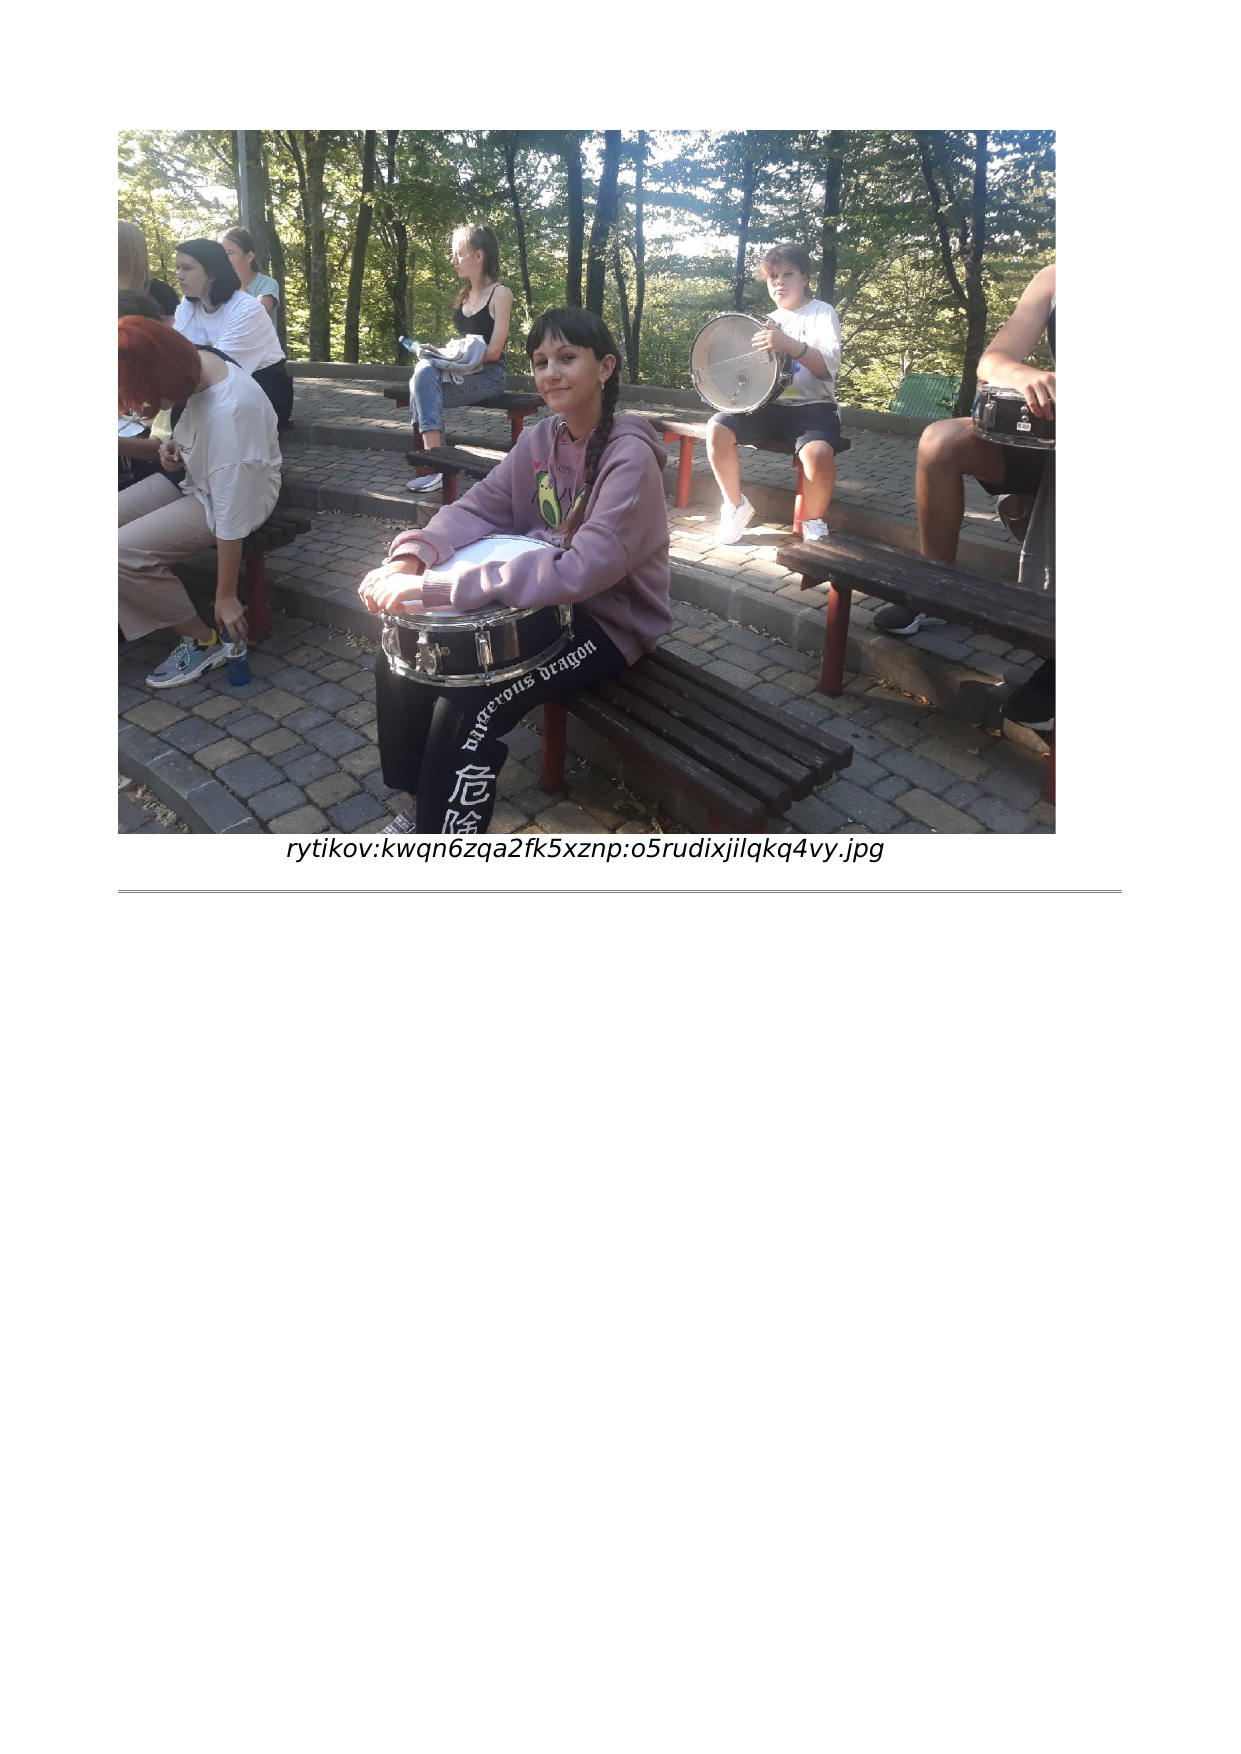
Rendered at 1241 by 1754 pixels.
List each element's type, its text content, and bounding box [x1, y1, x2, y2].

picture [118, 130, 1056, 834]
text rytikov:kwqn6zqa2fk5xznp:o5rudixjilqkq4vy.jpg [118, 834, 1056, 863]
